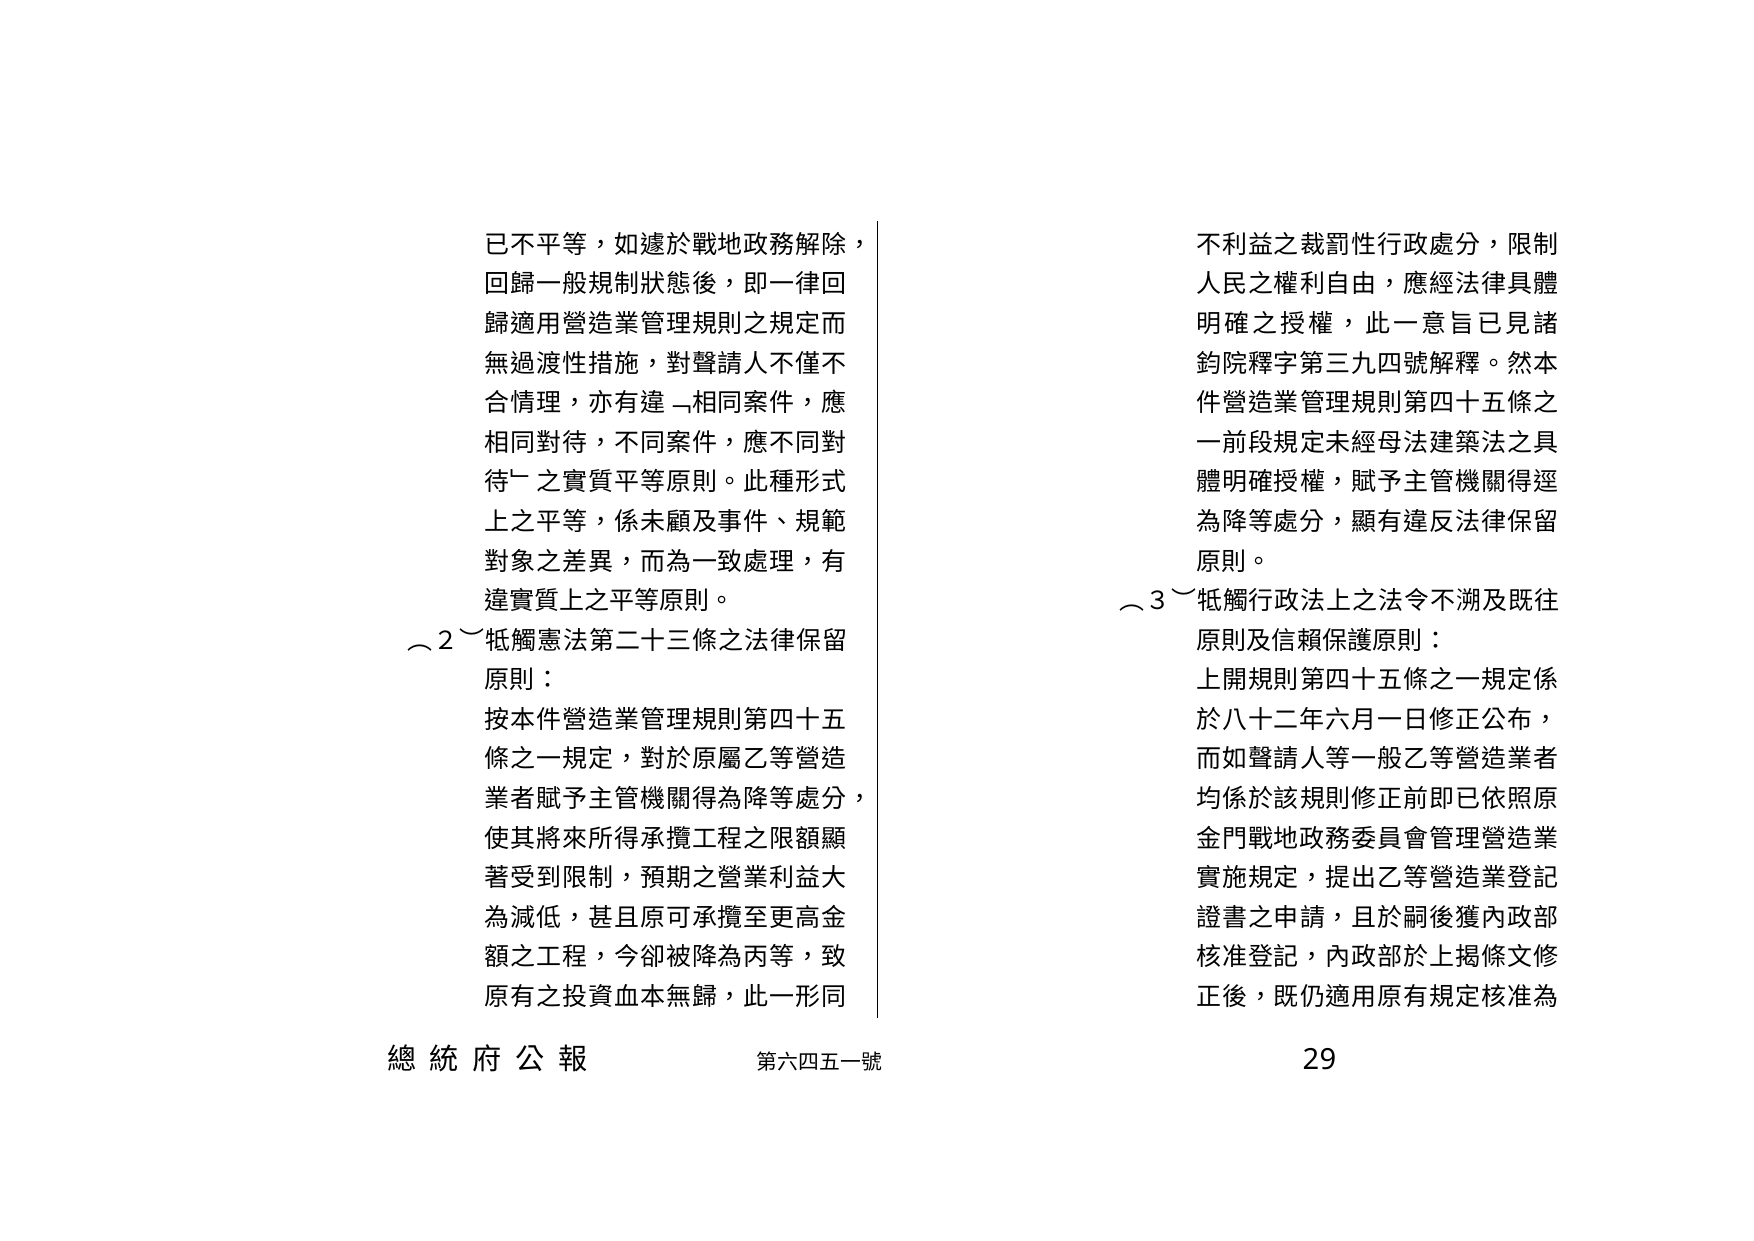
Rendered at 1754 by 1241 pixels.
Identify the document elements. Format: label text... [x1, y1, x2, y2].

text 按本件營造業管理規則第四十五條之一規定，對於原屬乙等營造業者賦予主管機關得為降等處分，使其將來所得承攬工程之限額顯著受到限制，預期之營業利益大為減低，甚且原可承攬至更高金額之工程，今卻被降為丙等，致原有之投資血本無歸，此一形同不利益之裁罰性行政處分，限制人民之權利自由，應經法律具體明確之授權，此一意旨已見諸 鈞院釋字第三九四號解釋。然本件營造業管理規則第四十五條之一前段規定未經母法建築法之具體明確授權，賦予主管機關得逕為降等處分，顯有違反法律保留原則。 [484, 697, 847, 1013]
text 上開規則第四十五條之一規定係於八十二年六月一日修正公布，而如聲請人等一般乙等營造業者均係於該規則修正前即已依照原金門戰地政務委員會管理營造業實施規定，提出乙等營造業登記證書之申請，且於嗣後獲內政部核准登記，內政部於上揭條文修正後，既仍適用原有規定核准為 [1196, 657, 1559, 1013]
text 按本件營造業管理規則第四十五條之一規定，對於原屬乙等營造業者賦予主管機關得為降等處分，使其將來所得承攬工程之限額顯著受到限制，預期之營業利益大為減低，甚且原可承攬至更高金額之工程，今卻被降為丙等，致原有之投資血本無歸，此一形同不利益之裁罰性行政處分，限制人民之權利自由，應經法律具體明確之授權，此一意旨已見諸 鈞院釋字第三九四號解釋。然本件營造業管理規則第四十五條之一前段規定未經母法建築法之具體明確授權，賦予主管機關得逕為降等處分，顯有違反法律保留原則。 [1196, 222, 1559, 578]
text ︵３︶牴觸行政法上之法令不溯及既往原則及信賴保護原則： [1119, 578, 1559, 657]
text 營造業管理規則第四十五條之一前段規定，就原屬金門地區之營造業，依所定期限換領證照者，仍以該規則所定等級、資格及條件，和處於平時狀態之台灣地區營造業為一體適用，未考慮金門前屬戰地地區之特殊狀況︵例如：限建、禁建等限制︶，而為不同處理，尤其於上開規則第八條規定應於最近﹁五年內﹂達於上開條件之業績，惟第四十五條之一卻規定﹁三年內﹂達成上開業績條件，則縱使聲請人遲至期限最後一日再申辦換領，若為維持原乙等營造業之地位，其因地域條件之限制，亦難於﹁三年內﹂達到上開業績資格之條件。何況聲請人因所處營業地區背景之關係，與台灣地區之營造業，立足點上已不平等，如遽於戰地政務解除，回歸一般規制狀態後，即一律回歸適用營造業管理規則之規定而無過渡性措施，對聲請人不僅不合情理，亦有違﹁相同案件，應相同對待，不同案件，應不同對待﹂之實質平等原則。此種形式上之平等，係未顧及事件、規範對象之差異，而為一致處理，有違實質上之平等原則。 [484, 222, 847, 617]
text ︵２︶牴觸憲法第二十三條之法律保留原則： [407, 617, 847, 697]
